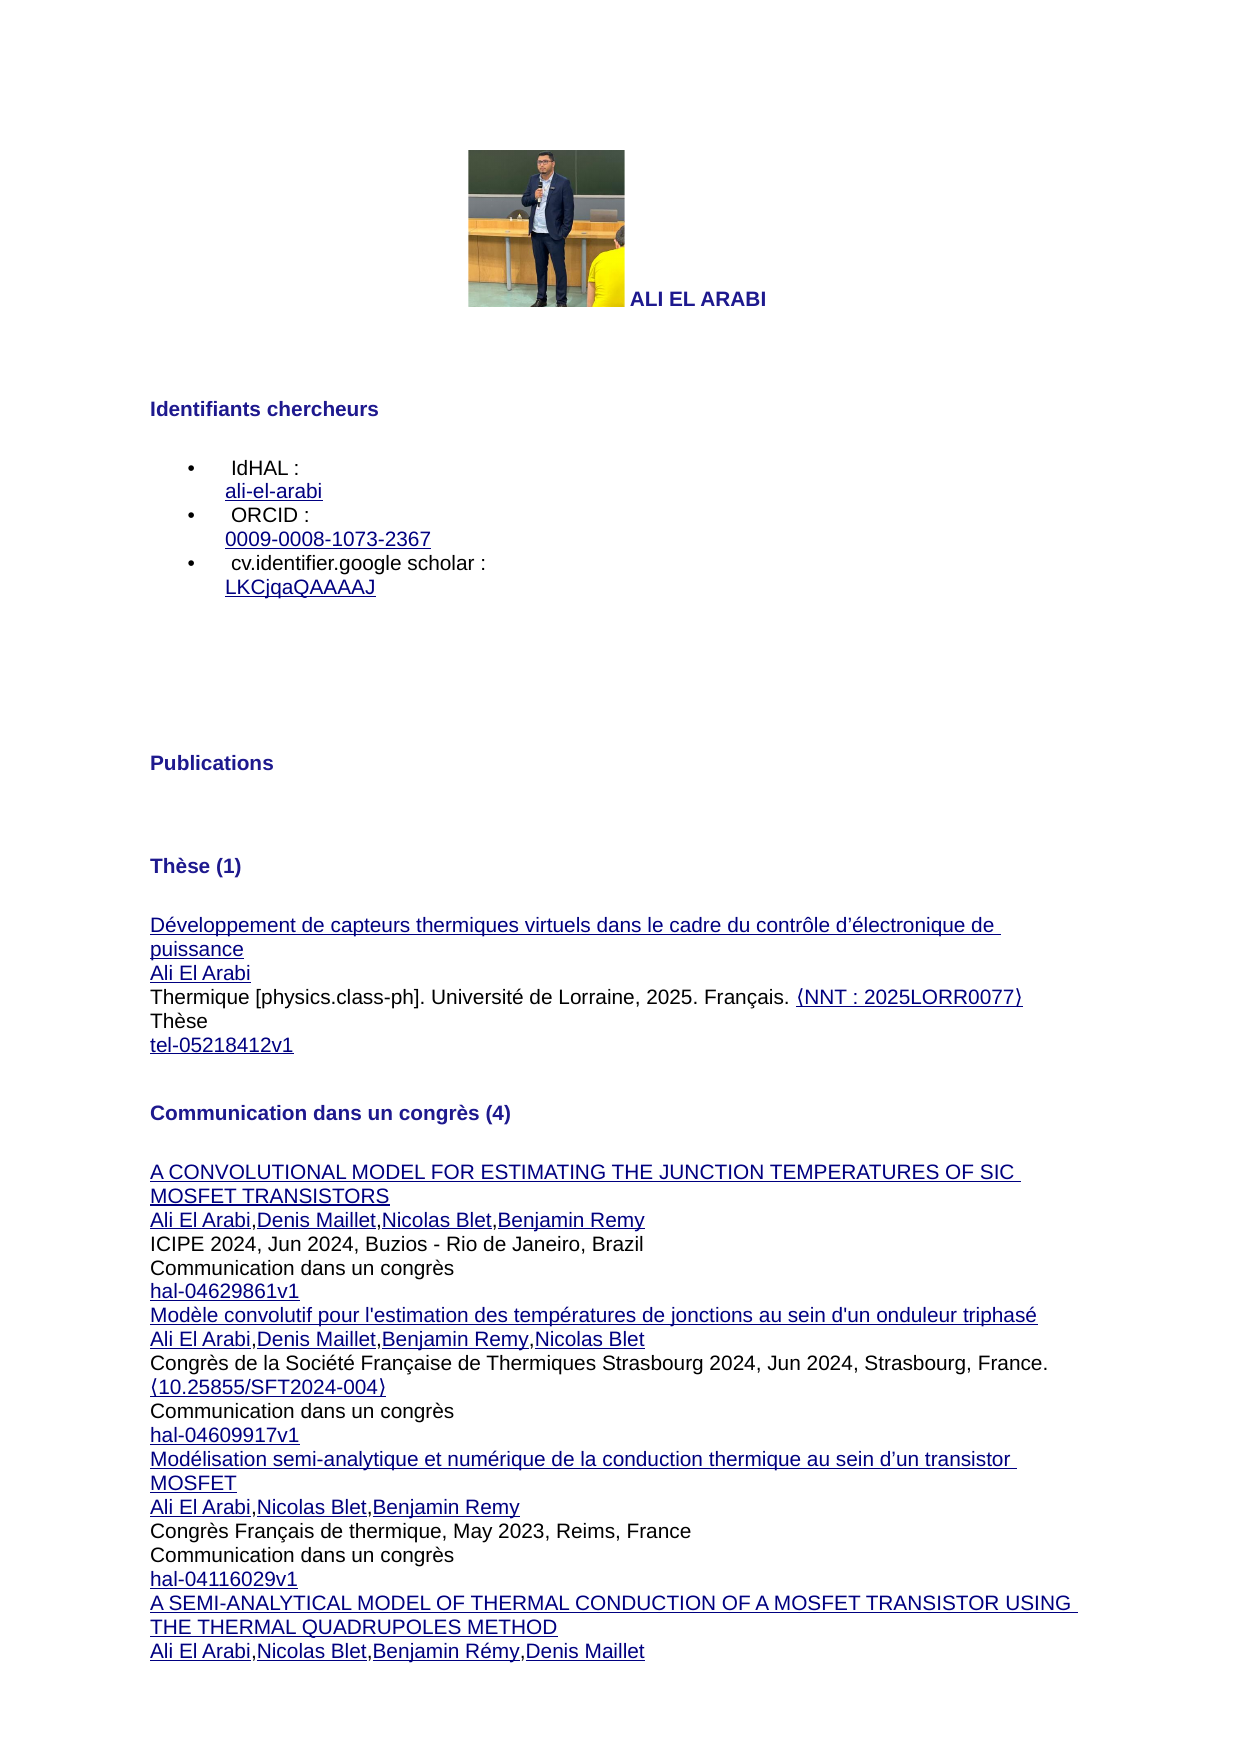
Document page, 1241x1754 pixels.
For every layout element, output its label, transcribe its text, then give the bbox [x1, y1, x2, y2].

list 0009-0008-1073-2367 [187, 527, 1090, 551]
list IdHAL : [187, 455, 1090, 479]
subtitle ALI EL ARABI [150, 150, 1090, 311]
subtitle Publications [150, 751, 1090, 775]
subtitle Communication dans un congrès (4) [150, 1101, 1090, 1125]
table_cell Modélisation semi-analytique et numérique de la conduction thermique au sein d’un transistor MOSFET Ali El Arabi,Nicolas Blet,Benjamin Remy Congrès Français de thermique, May 2023, Reims, France Communication dans un congrès hal-04116029v1 [150, 1447, 1090, 1591]
table_cell Modèle convolutif pour l'estimation des températures de jonctions au sein d'un onduleur triphasé Ali El Arabi,Denis Maillet,Benjamin Remy,Nicolas Blet Congrès de la Société Française de Thermiques Strasbourg 2024, Jun 2024, Strasbourg, France. ⟨10.25855/SFT2024-004⟩ Communication dans un congrès hal-04609917v1 [150, 1303, 1090, 1447]
list LKCjqaQAAAAJ [187, 575, 1090, 599]
picture [468, 150, 625, 307]
list cv.identifier.google scholar : [187, 551, 1090, 575]
list ORCID : [187, 503, 1090, 527]
table_cell A SEMI-ANALYTICAL MODEL OF THERMAL CONDUCTION OF A MOSFET TRANSISTOR USING THE THERMAL QUADRUPOLES METHOD Ali El Arabi,Nicolas Blet,Benjamin Rémy,Denis Maillet [150, 1591, 1090, 1663]
table_header A CONVOLUTIONAL MODEL FOR ESTIMATING THE JUNCTION TEMPERATURES OF SIC MOSFET TRANSISTORS Ali El Arabi,Denis Maillet,Nicolas Blet,Benjamin Remy ICIPE 2024, Jun 2024, Buzios - Rio de Janeiro, Brazil Communication dans un congrès hal-04629861v1 [150, 1160, 1090, 1303]
subtitle Identifiants chercheurs [150, 397, 1090, 421]
table_header Développement de capteurs thermiques virtuels dans le cadre du contrôle d’électronique de puissance Ali El Arabi Thermique [physics.class-ph]. Université de Lorraine, 2025. Français. ⟨NNT : 2025LORR0077⟩ Thèse tel-05218412v1 [150, 913, 1090, 1056]
list ali-el-arabi [187, 479, 1090, 503]
subtitle Thèse (1) [150, 854, 1090, 878]
